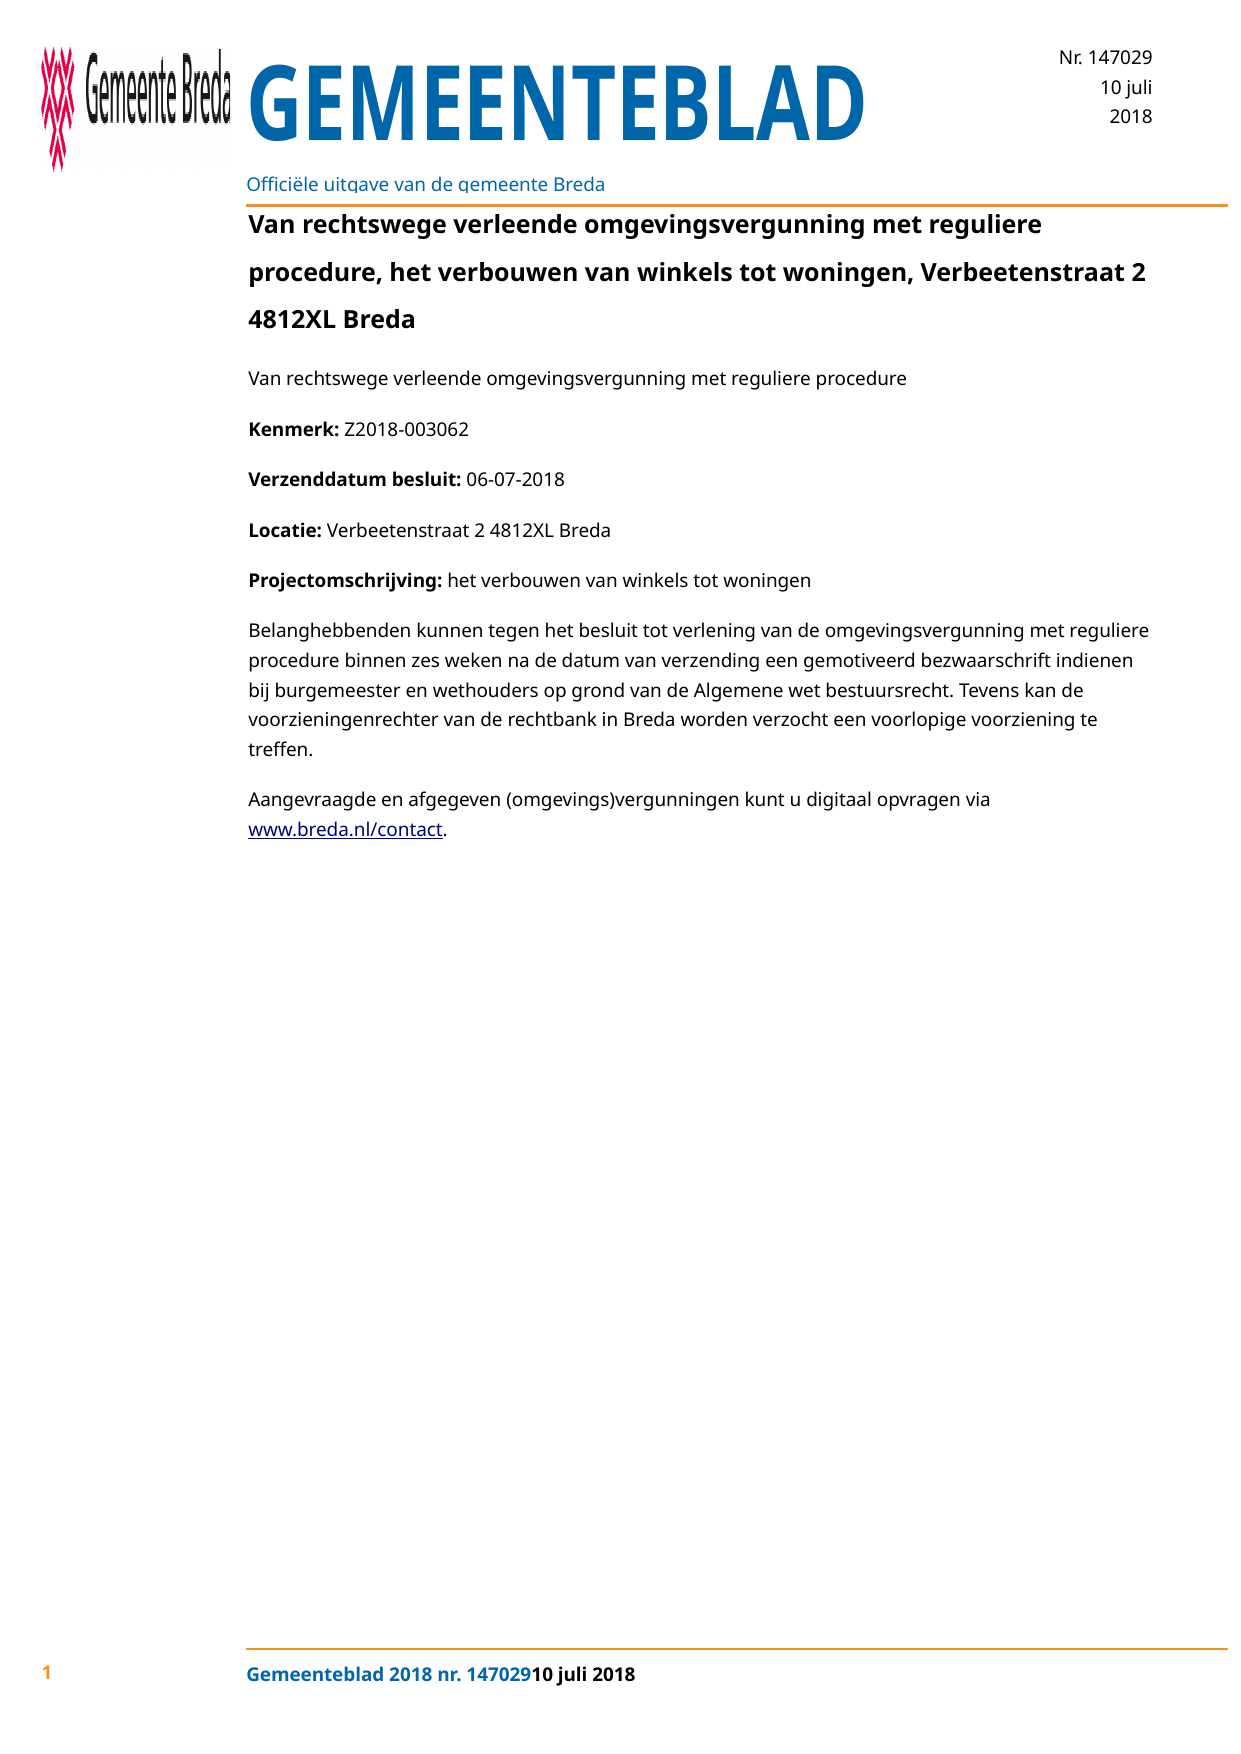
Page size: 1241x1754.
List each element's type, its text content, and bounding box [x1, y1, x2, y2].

text Locatie: Verbeetenstraat 2 4812XL Breda [248, 517, 1152, 542]
text Aangevraagde en afgegeven (omgevings)vergunningen kunt u digitaal opvragen via www.breda.nl/contact. [248, 786, 1152, 842]
picture [41, 47, 231, 172]
text Van rechtswege verleende omgevingsvergunning met reguliere procedure, het verbouwen van winkels tot woningen, Verbeetenstraat 2 4812XL Breda [248, 207, 1152, 336]
text Projectomschrijving: het verbouwen van winkels tot woningen [248, 567, 1152, 593]
text Verzenddatum besluit: 06-07-2018 [248, 466, 1152, 492]
text Kenmerk: Z2018-003062 [248, 416, 1152, 442]
text Van rechtswege verleende omgevingsvergunning met reguliere procedure [248, 366, 1152, 391]
text Belanghebbenden kunnen tegen het besluit tot verlening van de omgevingsvergunning met reguliere procedure binnen zes weken na de datum van verzending een gemotiveerd bezwaarschrift indienen bij burgemeester en wethouders op grond van de Algemene wet bestuursrecht. Tevens kan de voorzieningenrechter van de rechtbank in Breda worden verzocht een voorlopige voorziening te treffen. [248, 618, 1152, 762]
